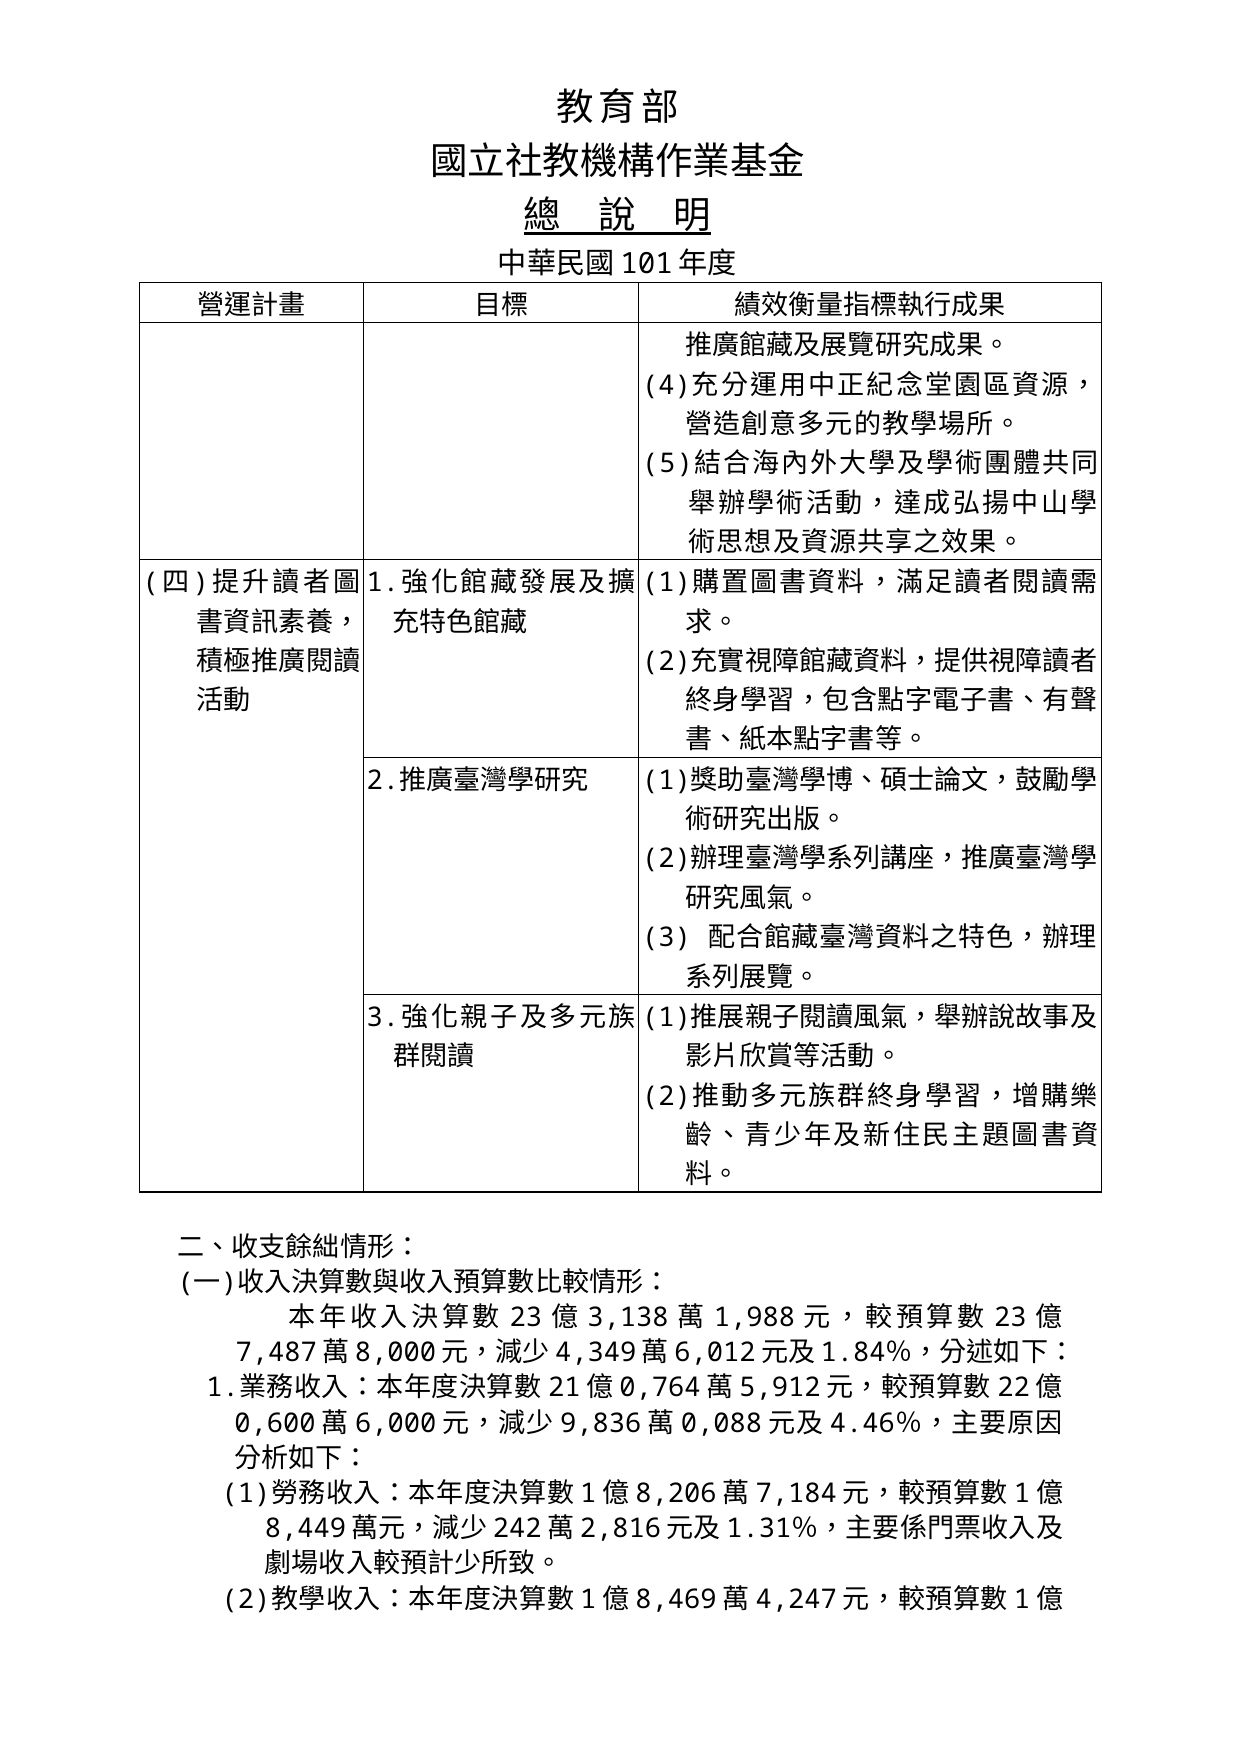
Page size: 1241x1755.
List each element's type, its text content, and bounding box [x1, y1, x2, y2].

table_cell [364, 323, 638, 559]
table_cell (1)獎助臺灣學博、碩士論文，鼓勵學術研究出版。 (2)辦理臺灣學系列講座，推廣臺灣學研究風氣。 (3) 配合館藏臺灣資料之特色，辦理系列展覽。 [639, 758, 1101, 994]
text (1)勞務收入：本年度決算數1億8,206萬7,184元，較預算數1億8,449萬元，減少242萬2,816元及1.31％，主要係門票收入及劇場收入較預計少所致。 [221, 1474, 1063, 1580]
text 1.業務收入：本年度決算數21億0,764萬5,912元，較預算數22億0,600萬6,000元，減少9,836萬0,088元及4.46％，主要原因分析如下： [206, 1369, 1063, 1474]
table_cell 推廣館藏及展覽研究成果。 (4)充分運用中正紀念堂園區資源，營造創意多元的教學場所。 (5)結合海內外大學及學術團體共同舉辦學術活動，達成弘揚中山學術思想及資源共享之效果。 [639, 323, 1101, 559]
table_cell 3.強化親子及多元族群閱讀 [364, 995, 638, 1191]
table_header 營運計畫 [140, 283, 363, 322]
text (一)收入決算數與收入預算數比較情形： [177, 1263, 1063, 1298]
table_cell [140, 323, 363, 559]
table_header 目標 [364, 283, 638, 322]
text 本年收入決算數23億3,138萬1,988元，較預算數23億7,487萬8,000元，減少4,349萬6,012元及1.84％，分述如下： [235, 1298, 1063, 1369]
table_cell 2.推廣臺灣學研究 [364, 758, 638, 994]
table_header 績效衡量指標執行成果 [639, 283, 1101, 322]
table_cell (1)推展親子閱讀風氣，舉辦說故事及影片欣賞等活動。 (2)推動多元族群終身學習，增購樂齡、青少年及新住民主題圖書資料。 [639, 995, 1101, 1191]
table_cell (四)提升讀者圖書資訊素養，積極推廣閱讀活動 [140, 560, 363, 1191]
text (2)教學收入：本年度決算數1億8,469萬4,247元，較預算數1億 [221, 1580, 1063, 1615]
text 二、收支餘絀情形： [177, 1228, 1063, 1263]
table_cell (1)購置圖書資料，滿足讀者閱讀需求。 (2)充實視障館藏資料，提供視障讀者終身學習，包含點字電子書、有聲書、紙本點字書等。 [639, 560, 1101, 757]
table_cell 1.強化館藏發展及擴充特色館藏 [364, 560, 638, 757]
